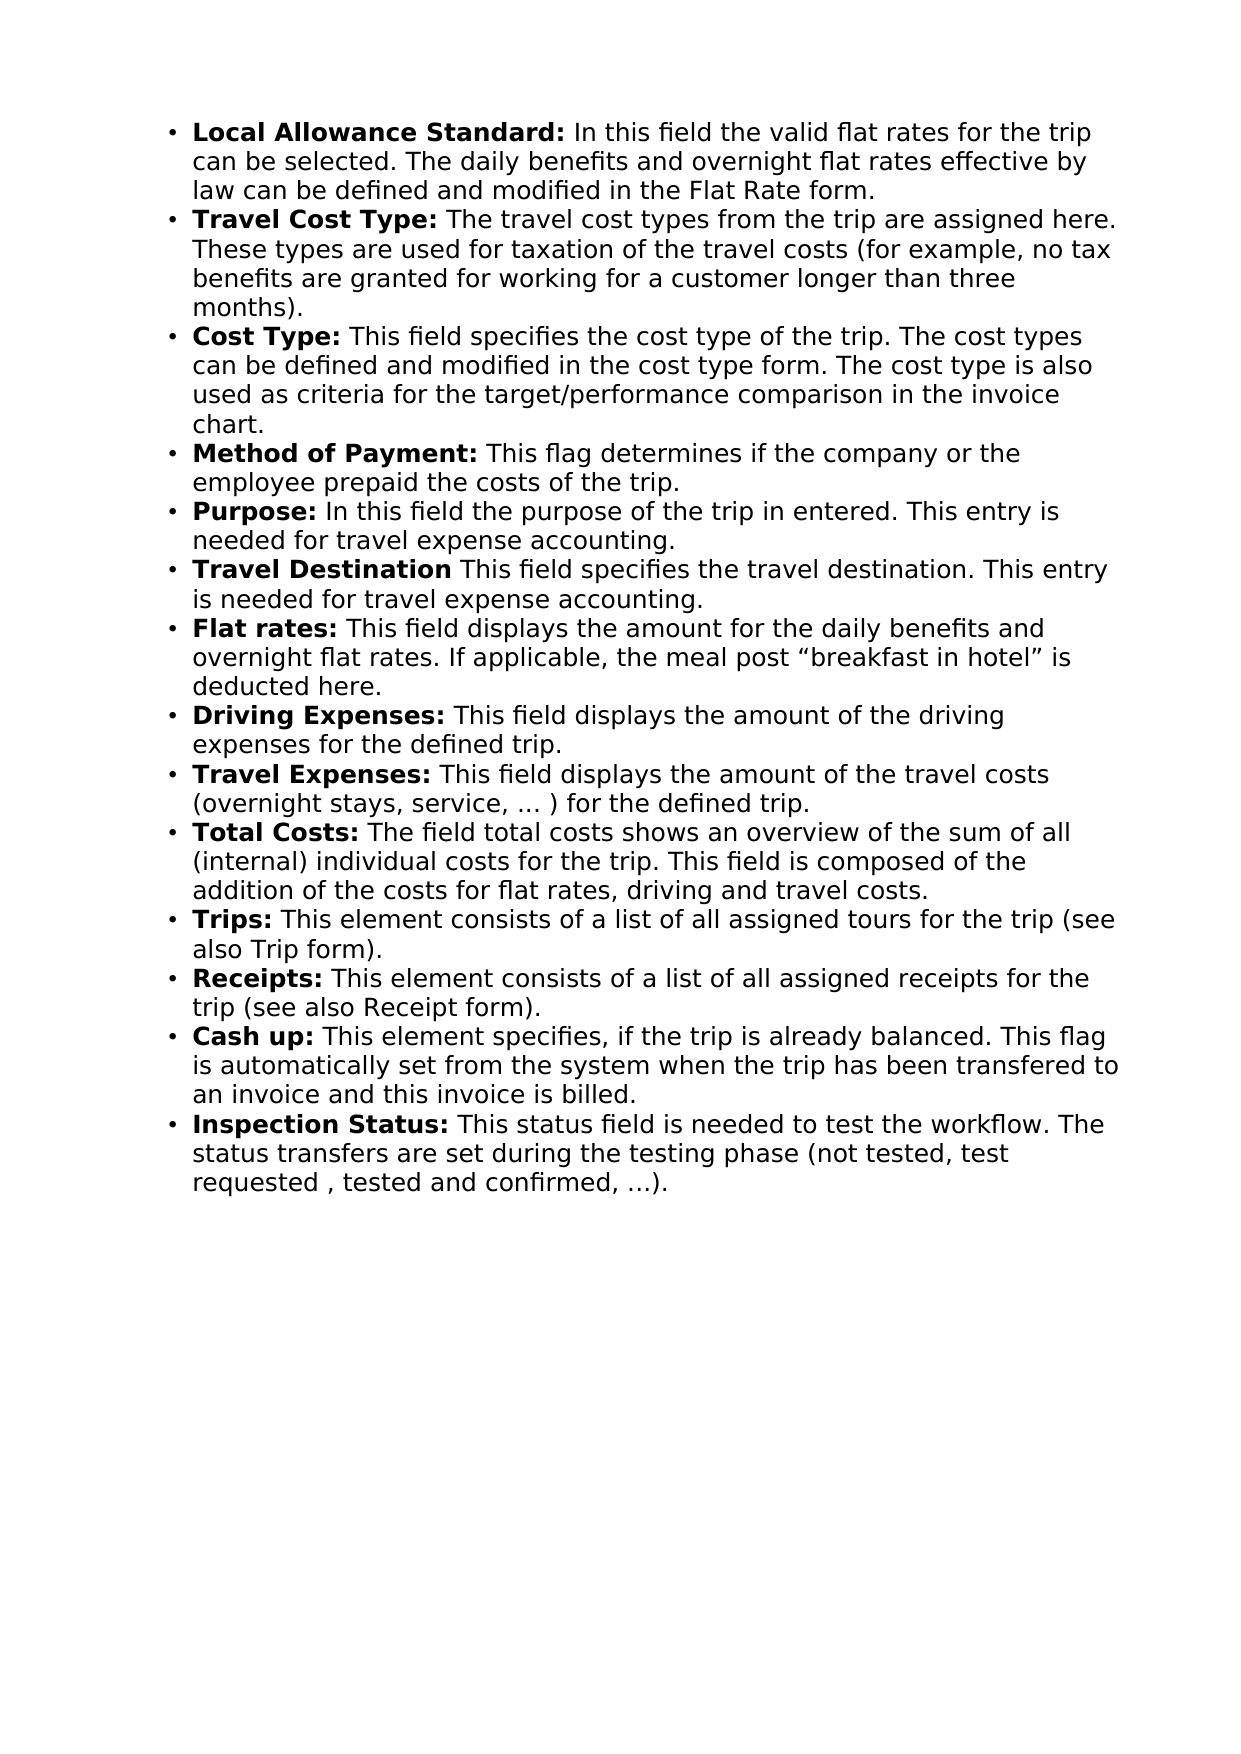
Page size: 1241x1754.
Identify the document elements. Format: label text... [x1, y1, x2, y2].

list Local Allowance Standard: In this field the valid flat rates for the trip can be selected. The daily benefits and overnight flat rates effective by law can be defined and modified in the Flat Rate form. [177, 118, 1122, 206]
list Travel Destination This field specifies the travel destination. This entry is needed for travel expense accounting. [177, 556, 1122, 614]
list Purpose: In this field the purpose of the trip in entered. This entry is needed for travel expense accounting. [177, 497, 1122, 556]
list Cost Type: This field specifies the cost type of the trip. The cost types can be defined and modified in the cost type form. The cost type is also used as criteria for the target/performance comparison in the invoice chart. [177, 322, 1122, 439]
list Receipts: This element consists of a list of all assigned receipts for the trip (see also Receipt form). [177, 964, 1122, 1022]
list Travel Expenses: This field displays the amount of the travel costs (overnight stays, service, ... ) for the defined trip. [177, 760, 1122, 818]
list Trips: This element consists of a list of all assigned tours for the trip (see also Trip form). [177, 906, 1122, 964]
list Method of Payment: This flag determines if the company or the employee prepaid the costs of the trip. [177, 439, 1122, 497]
list Total Costs: The field total costs shows an overview of the sum of all (internal) individual costs for the trip. This field is composed of the addition of the costs for flat rates, driving and travel costs. [177, 818, 1122, 906]
list Flat rates: This field displays the amount for the daily benefits and overnight flat rates. If applicable, the meal post “breakfast in hotel” is deducted here. [177, 614, 1122, 701]
list Driving Expenses: This field displays the amount of the driving expenses for the defined trip. [177, 701, 1122, 760]
list Inspection Status: This status field is needed to test the workflow. The status transfers are set during the testing phase (not tested, test requested , tested and confirmed, ...). [177, 1110, 1122, 1197]
list Travel Cost Type: The travel cost types from the trip are assigned here. These types are used for taxation of the travel costs (for example, no tax benefits are granted for working for a customer longer than three months). [177, 206, 1122, 322]
list Cash up: This element specifies, if the trip is already balanced. This flag is automatically set from the system when the trip has been transfered to an invoice and this invoice is billed. [177, 1022, 1122, 1110]
